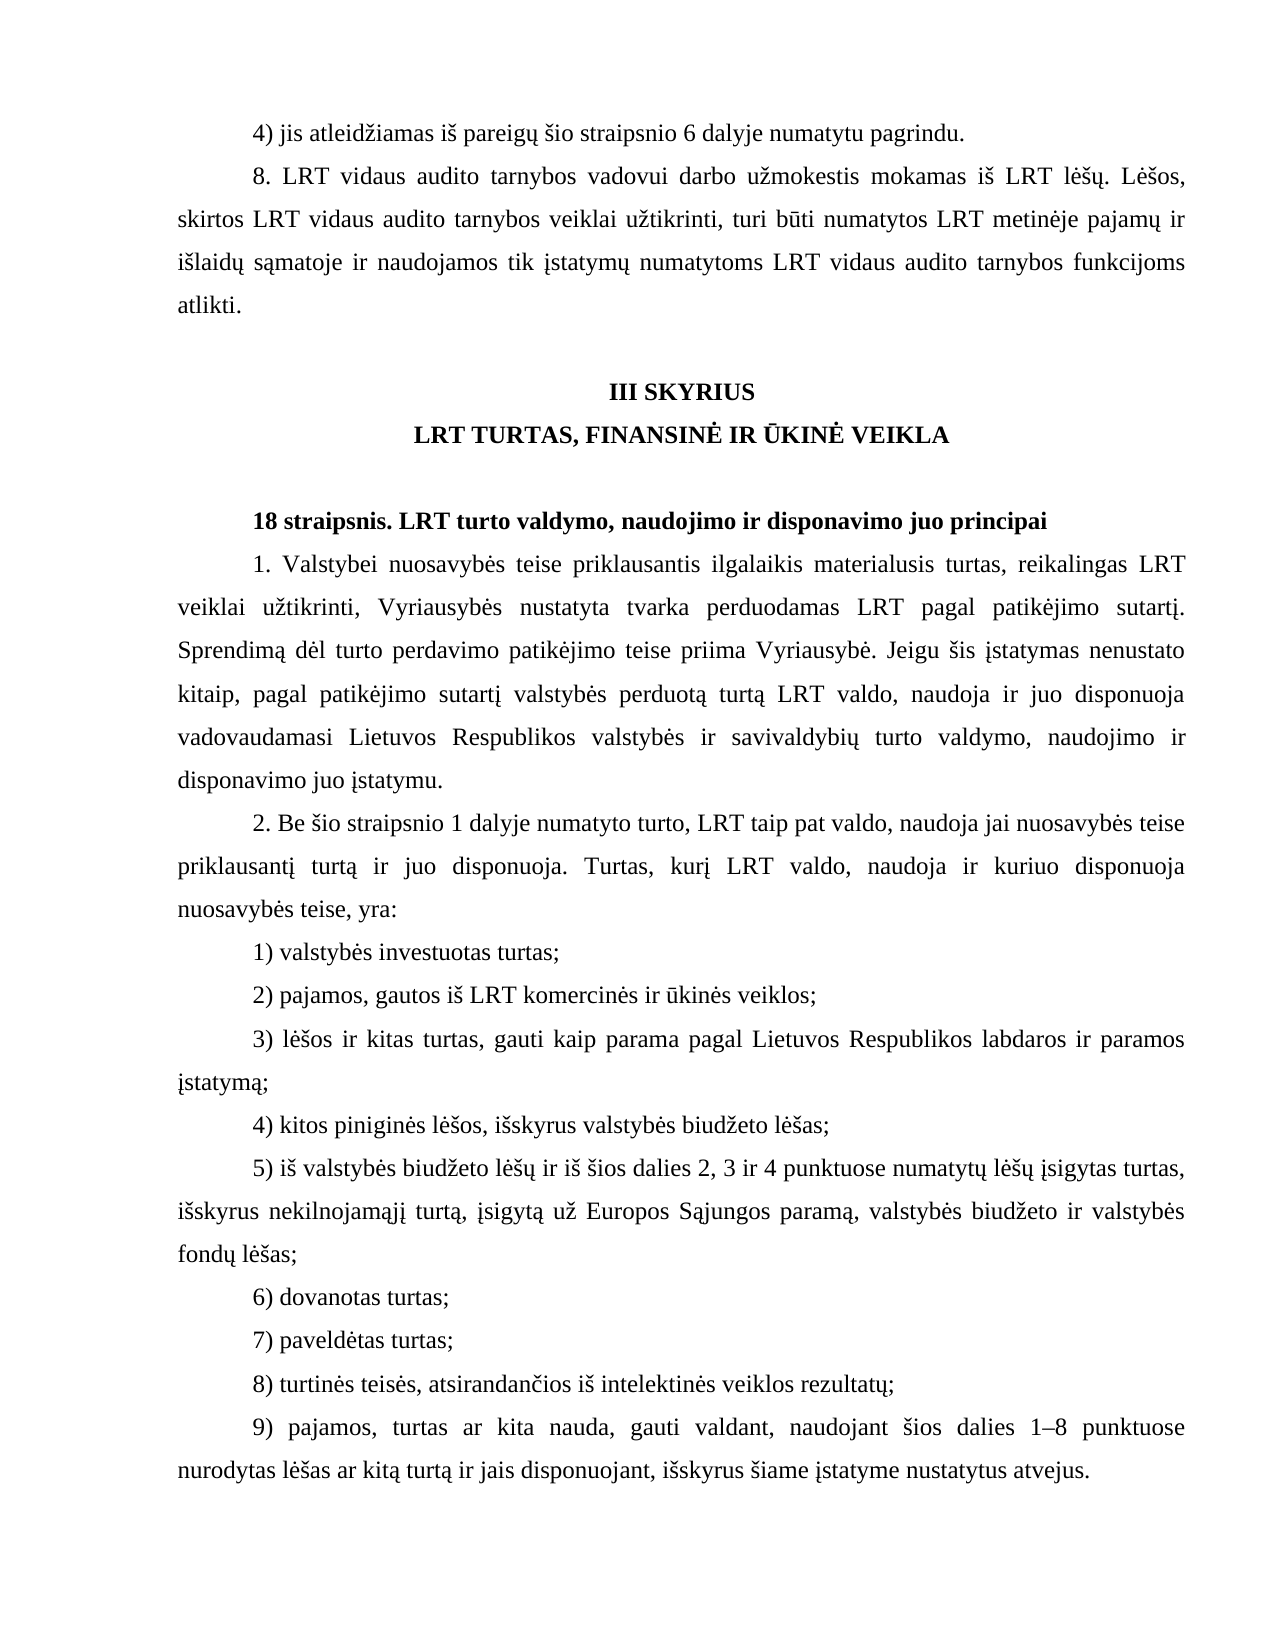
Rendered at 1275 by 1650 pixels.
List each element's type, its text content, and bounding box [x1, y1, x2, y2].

text 8. LRT vidaus audito tarnybos vadovui darbo užmokestis mokamas iš LRT lėšų. Lėšos, skirtos LRT vidaus audito tarnybos veiklai užtikrinti, turi būti numatytos LRT metinėje pajamų ir išlaidų sąmatoje ir naudojamos tik įstatymų numatytoms LRT vidaus audito tarnybos funkcijoms atlikti. [177, 161, 1186, 319]
text 9) pajamos, turtas ar kita nauda, gauti valdant, naudojant šios dalies 1–8 punktuose nurodytas lėšas ar kitą turtą ir jais disponuojant, išskyrus šiame įstatyme nustatytus atvejus. [177, 1412, 1186, 1484]
text 18 straipsnis. LRT turto valdymo, naudojimo ir disponavimo juo principai [177, 506, 1186, 535]
text III SKYRIUS [177, 377, 1186, 406]
text 3) lėšos ir kitas turtas, gauti kaip parama pagal Lietuvos Respublikos labdaros ir paramos įstatymą; [177, 1024, 1186, 1096]
text 1) valstybės investuotas turtas; [177, 937, 1186, 966]
text LRT TURTAS, FINANSINĖ IR ŪKINĖ VEIKLA [177, 420, 1186, 449]
text 4) kitos piniginės lėšos, išskyrus valstybės biudžeto lėšas; [177, 1110, 1186, 1139]
text 8) turtinės teisės, atsirandančios iš intelektinės veiklos rezultatų; [177, 1369, 1186, 1397]
text 1. Valstybei nuosavybės teise priklausantis ilgalaikis materialusis turtas, reikalingas LRT veiklai užtikrinti, Vyriausybės nustatyta tvarka perduodamas LRT pagal patikėjimo sutartį. Sprendimą dėl turto perdavimo patikėjimo teise priima Vyriausybė. Jeigu šis įstatymas nenustato kitaip, pagal patikėjimo sutartį valstybės perduotą turtą LRT valdo, naudoja ir juo disponuoja vadovaudamasi Lietuvos Respublikos valstybės ir savivaldybių turto valdymo, naudojimo ir disponavimo juo įstatymu. [177, 549, 1186, 794]
text 7) paveldėtas turtas; [177, 1326, 1186, 1354]
text 6) dovanotas turtas; [177, 1282, 1186, 1311]
text 2) pajamos, gautos iš LRT komercinės ir ūkinės veiklos; [177, 981, 1186, 1009]
text 5) iš valstybės biudžeto lėšų ir iš šios dalies 2, 3 ir 4 punktuose numatytų lėšų įsigytas turtas, išskyrus nekilnojamąjį turtą, įsigytą už Europos Sąjungos paramą, valstybės biudžeto ir valstybės fondų lėšas; [177, 1153, 1186, 1268]
text 2. Be šio straipsnio 1 dalyje numatyto turto, LRT taip pat valdo, naudoja jai nuosavybės teise priklausantį turtą ir juo disponuoja. Turtas, kurį LRT valdo, naudoja ir kuriuo disponuoja nuosavybės teise, yra: [177, 808, 1186, 923]
text 4) jis atleidžiamas iš pareigų šio straipsnio 6 dalyje numatytu pagrindu. [177, 118, 1186, 147]
